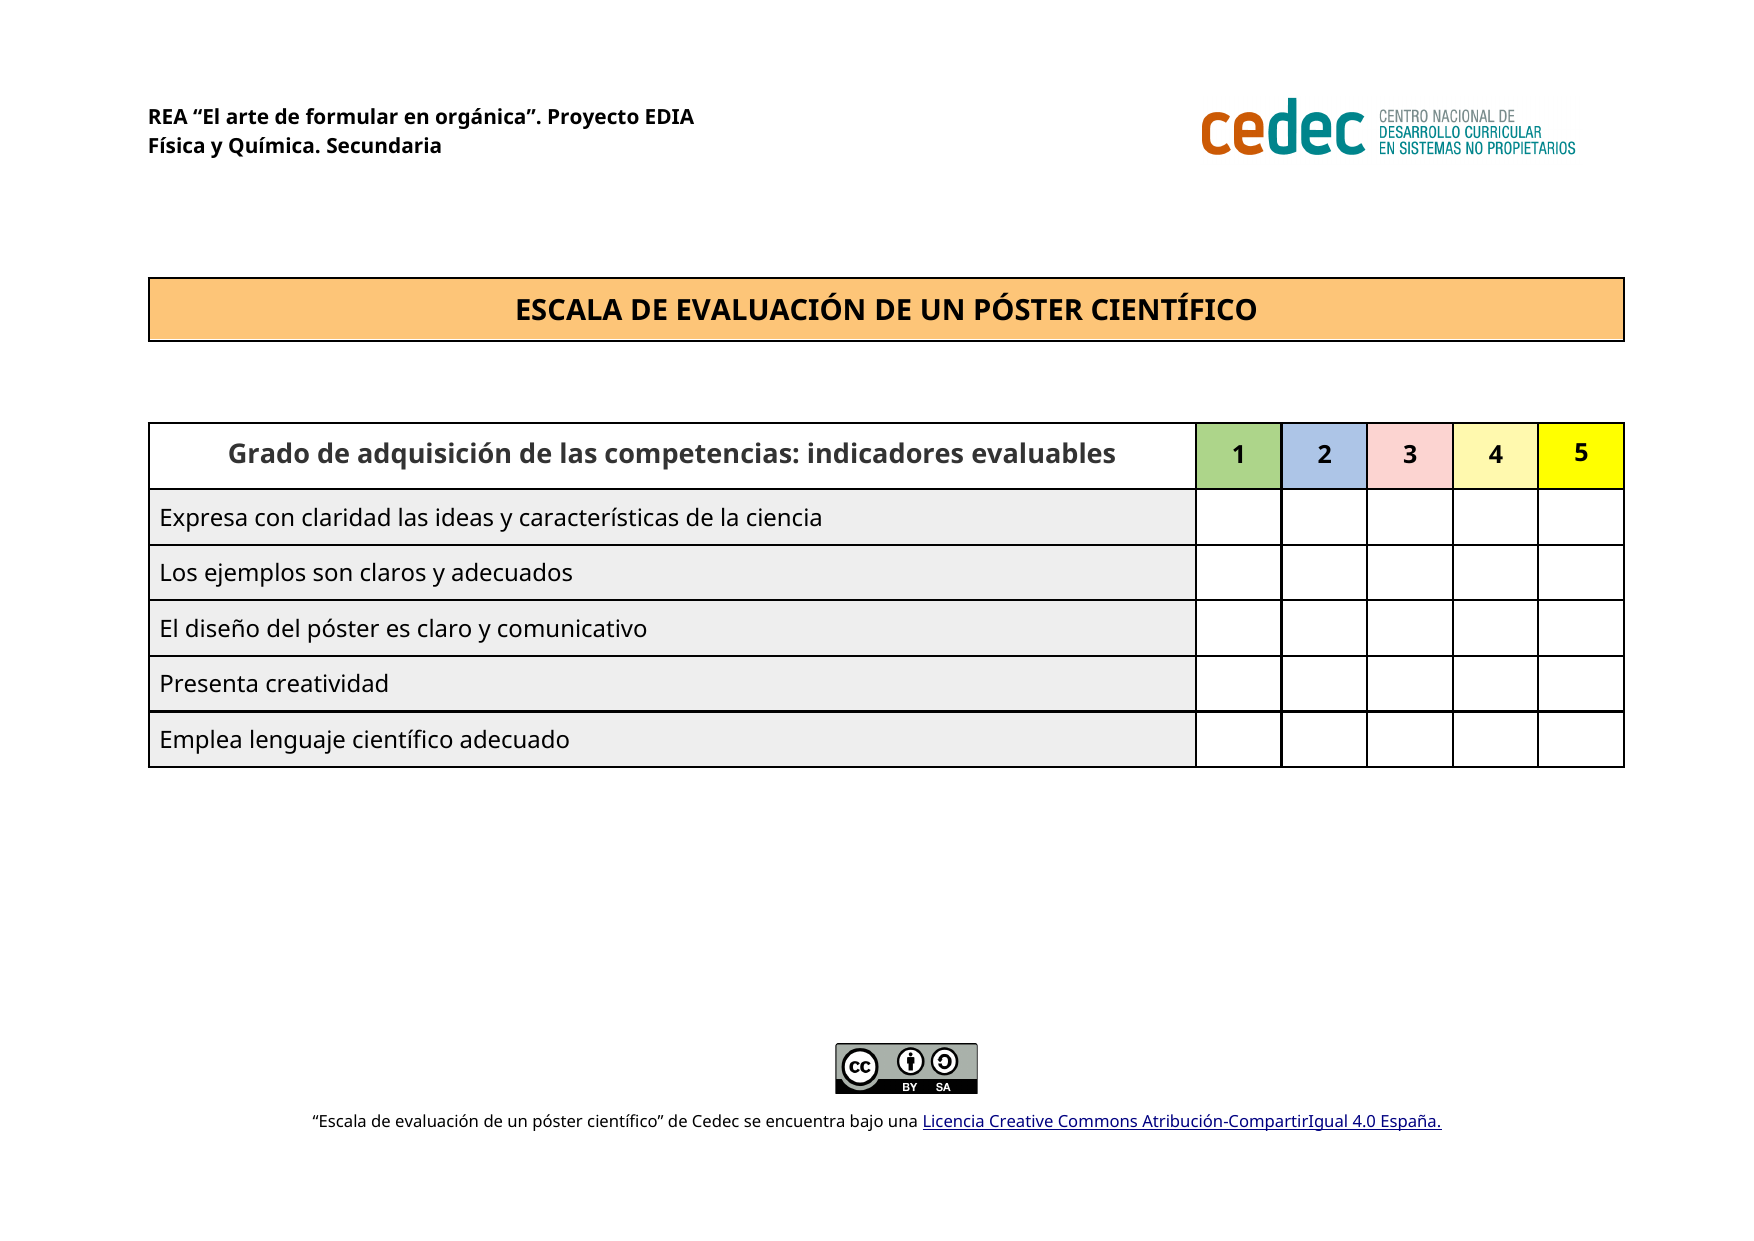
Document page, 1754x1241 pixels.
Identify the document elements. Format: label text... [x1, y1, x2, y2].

table_cell [1539, 546, 1623, 599]
table_cell [1454, 546, 1537, 599]
table_cell [1368, 601, 1452, 655]
table_cell [1197, 713, 1280, 766]
table_header 4 [1454, 424, 1537, 488]
table_header 3 [1368, 424, 1452, 488]
table_cell [1283, 657, 1366, 710]
table_cell [1197, 601, 1280, 655]
table_cell [1539, 657, 1623, 710]
table_cell [1197, 657, 1280, 710]
table_header 1 [1197, 424, 1280, 488]
table_cell [1368, 490, 1452, 544]
table_cell [1368, 713, 1452, 766]
table_cell [1197, 490, 1280, 544]
table_cell [1454, 490, 1537, 544]
picture [835, 1043, 978, 1094]
table_cell Los ejemplos son claros y adecuados [150, 546, 1195, 599]
table_cell [1283, 713, 1366, 766]
table_cell [1454, 601, 1537, 655]
table_cell [1539, 601, 1623, 655]
table_cell [1539, 713, 1623, 766]
table_cell [1368, 546, 1452, 599]
table_cell [1368, 657, 1452, 710]
table_header Grado de adquisición de las competencias: indicadores evaluables [150, 424, 1195, 488]
table_header ESCALA DE EVALUACIÓN DE UN PÓSTER CIENTÍFICO [150, 279, 1623, 339]
table_cell [1197, 546, 1280, 599]
table_cell Emplea lenguaje científico adecuado [150, 713, 1195, 766]
table_cell [1454, 657, 1537, 710]
table_cell Expresa con claridad las ideas y características de la ciencia [150, 490, 1195, 544]
table_cell [1283, 601, 1366, 655]
table_header 2 [1283, 424, 1366, 488]
picture [1200, 96, 1584, 165]
table_cell [1454, 713, 1537, 766]
table_cell [1539, 490, 1623, 544]
table_cell [1283, 546, 1366, 599]
table_header 5 [1539, 424, 1623, 488]
table_cell Presenta creatividad [150, 657, 1195, 710]
table_cell [1283, 490, 1366, 544]
table_cell El diseño del póster es claro y comunicativo [150, 601, 1195, 655]
